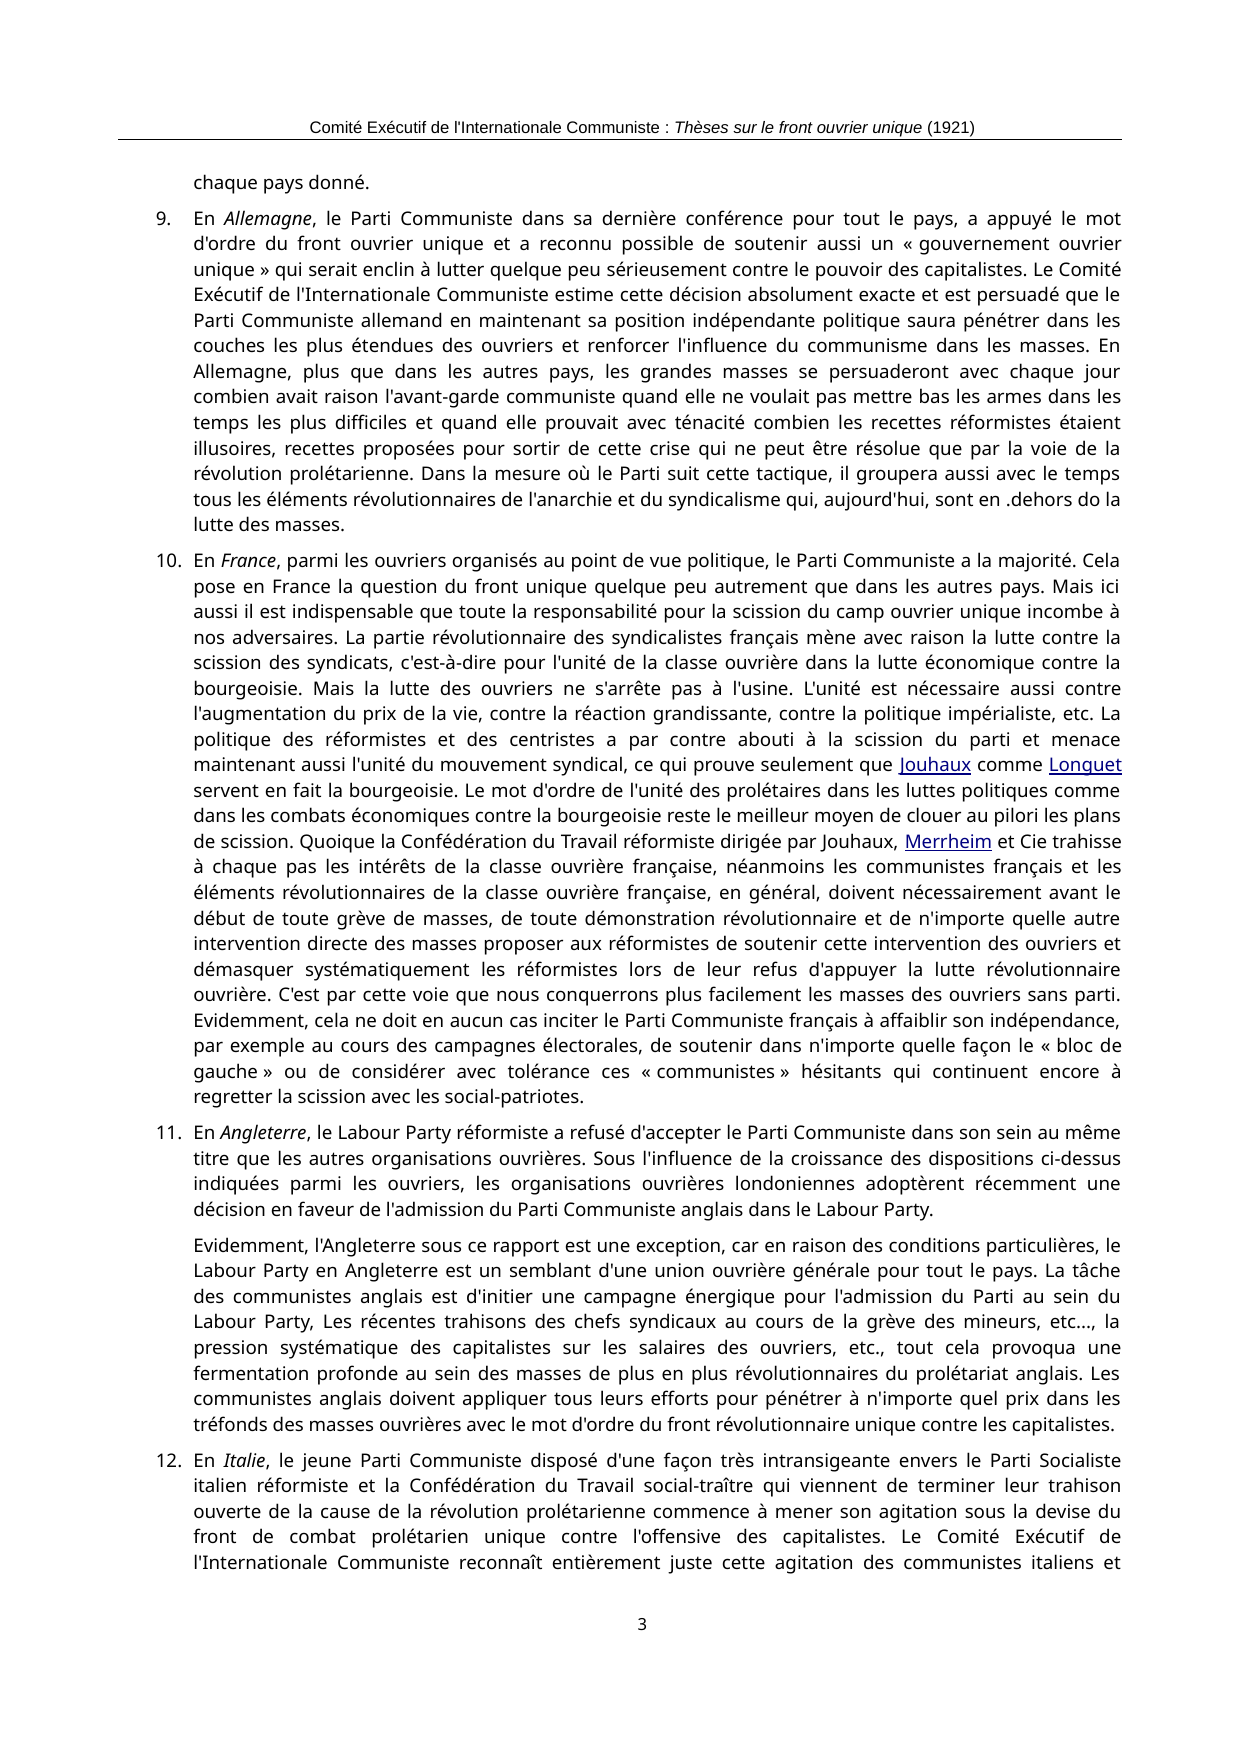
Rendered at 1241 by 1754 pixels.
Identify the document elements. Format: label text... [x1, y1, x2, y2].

list En Italie, le jeune Parti Communiste disposé d'une façon très intransigeante envers le Parti Socialiste italien réformiste et la Confédération du Travail social-traître qui viennent de terminer leur trahison ouverte de la cause de la révolution prolétarienne commence à mener son agitation sous la devise du front de combat prolétarien unique contre l'offensive des capitalistes. Le Comité Exécutif de l'Internationale Communiste reconnaît entièrement juste cette agitation des communistes italiens et [156, 1447, 1122, 1575]
list En Allemagne, le Parti Communiste dans sa dernière conférence pour tout le pays, a appuyé le mot d'ordre du front ouvrier unique et a reconnu possible de soutenir aussi un « gouvernement ouvrier unique » qui serait enclin à lutter quelque peu sérieusement contre le pouvoir des capitalistes. Le Comité Exécutif de l'Internationale Communiste estime cette décision absolument exacte et est persuadé que le Parti Communiste allemand en maintenant sa position indépendante politique saura pénétrer dans les couches les plus étendues des ouvriers et renforcer l'influence du communisme dans les masses. En Allemagne, plus que dans les autres pays, les grandes masses se persuaderont avec chaque jour combien avait raison l'avant-garde communiste quand elle ne voulait pas mettre bas les armes dans les temps les plus difficiles et quand elle prouvait avec ténacité combien les recettes réformistes étaient illusoires, recettes proposées pour sortir de cette crise qui ne peut être résolue que par la voie de la révolution prolétarienne. Dans la mesure où le Parti suit cette tactique, il groupera aussi avec le temps tous les éléments révolutionnaires de l'anarchie et du syndicalisme qui, aujourd'hui, sont en .dehors do la lutte des masses. [156, 205, 1122, 537]
list En France, parmi les ouvriers organisés au point de vue politique, le Parti Communiste a la majorité. Cela pose en France la question du front unique quelque peu autrement que dans les autres pays. Mais ici aussi il est indispensable que toute la responsabilité pour la scission du camp ouvrier unique incombe à nos adversaires. La partie révolutionnaire des syndicalistes français mène avec raison la lutte contre la scission des syndicats, c'est-à-dire pour l'unité de la classe ouvrière dans la lutte économique contre la bourgeoisie. Mais la lutte des ouvriers ne s'arrête pas à l'usine. L'unité est nécessaire aussi contre l'augmentation du prix de la vie, contre la réaction grandissante, contre la politique impérialiste, etc. La politique des réformistes et des centristes a par contre abouti à la scission du parti et menace maintenant aussi l'unité du mouvement syndical, ce qui prouve seulement que Jouhaux comme Longuet servent en fait la bourgeoisie. Le mot d'ordre de l'unité des prolétaires dans les luttes politiques comme dans les combats économiques contre la bourgeoisie reste le meilleur moyen de clouer au pilori les plans de scission. Quoique la Confédération du Travail réformiste dirigée par Jouhaux, Merrheim et Cie trahisse à chaque pas les intérêts de la classe ouvrière française, néanmoins les communistes français et les éléments révolutionnaires de la classe ouvrière française, en général, doivent nécessairement avant le début de toute grève de masses, de toute démonstration révolutionnaire et de n'importe quelle autre intervention directe des masses proposer aux réformistes de soutenir cette intervention des ouvriers et démasquer systématiquement les réformistes lors de leur refus d'appuyer la lutte révolutionnaire ouvrière. C'est par cette voie que nous conquerrons plus facilement les masses des ouvriers sans parti. Evidemment, cela ne doit en aucun cas inciter le Parti Communiste français à affaiblir son indépendance, par exemple au cours des campagnes électorales, de soutenir dans n'importe quelle façon le « bloc de gauche » ou de considérer avec tolérance ces « communistes » hésitants qui continuent encore à regretter la scission avec les social-patriotes. [156, 547, 1122, 1109]
list Evidemment, l'Angleterre sous ce rapport est une exception, car en raison des conditions particulières, le Labour Party en Angleterre est un semblant d'une union ouvrière générale pour tout le pays. La tâche des communistes anglais est d'initier une campagne énergique pour l'admission du Parti au sein du Labour Party, Les récentes trahisons des chefs syndicaux au cours de la grève des mineurs, etc..., la pression systématique des capitalistes sur les salaires des ouvriers, etc., tout cela provoqua une fermentation profonde au sein des masses de plus en plus révolutionnaires du prolétariat anglais. Les communistes anglais doivent appliquer tous leurs efforts pour pénétrer à n'importe quel prix dans les tréfonds des masses ouvrières avec le mot d'ordre du front révolutionnaire unique contre les capitalistes. [156, 1232, 1122, 1436]
list En Angleterre, le Labour Party réformiste a refusé d'accepter le Parti Communiste dans son sein au même titre que les autres organisations ouvrières. Sous l'influence de la croissance des dispositions ci-dessus indiquées parmi les ouvriers, les organisations ouvrières londoniennes adoptèrent récemment une décision en faveur de l'admission du Parti Communiste anglais dans le Labour Party. [156, 1119, 1122, 1222]
list chaque pays donné. [156, 169, 1122, 194]
